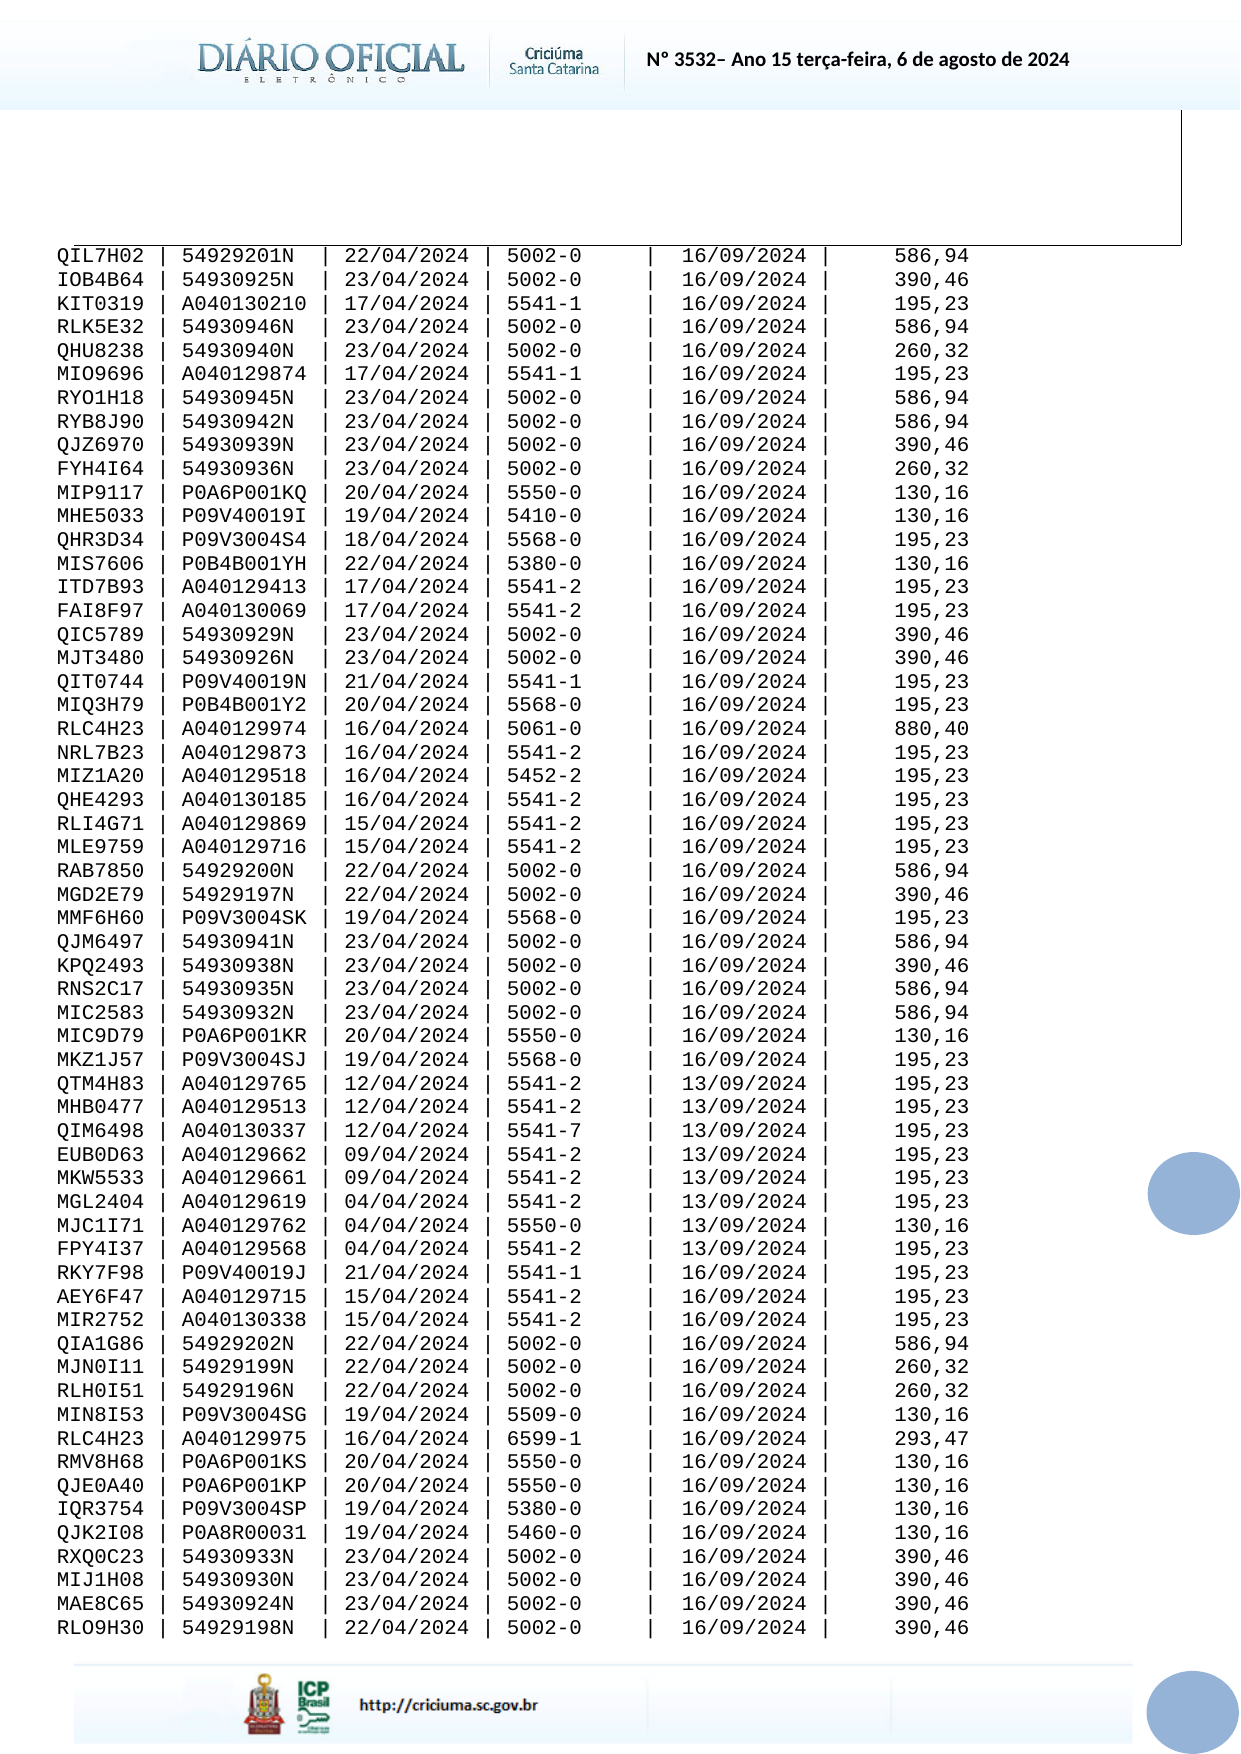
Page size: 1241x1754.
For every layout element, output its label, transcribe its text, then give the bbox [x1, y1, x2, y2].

text RMV8H68 | P0A6P001KS | 20/04/2024 | 5550-0 | 16/09/2024 | 130,16 [44, 1451, 1181, 1475]
text MGD2E79 | 54929197N | 22/04/2024 | 5002-0 | 16/09/2024 | 390,46 [44, 884, 1181, 907]
text KIT0319 | A040130210 | 17/04/2024 | 5541-1 | 16/09/2024 | 195,23 [44, 292, 1181, 316]
text QJK2I08 | P0A8R00031 | 19/04/2024 | 5460-0 | 16/09/2024 | 130,16 [44, 1522, 1181, 1546]
text MAE8C65 | 54930924N | 23/04/2024 | 5002-0 | 16/09/2024 | 390,46 [44, 1593, 1181, 1617]
text MMF6H60 | P09V3004SK | 19/04/2024 | 5568-0 | 16/09/2024 | 195,23 [44, 907, 1181, 931]
text EUB0D63 | A040129662 | 09/04/2024 | 5541-2 | 13/09/2024 | 195,23 [44, 1144, 1181, 1167]
text NRL7B23 | A040129873 | 16/04/2024 | 5541-2 | 16/09/2024 | 195,23 [44, 742, 1181, 765]
text MKZ1J57 | P09V3004SJ | 19/04/2024 | 5568-0 | 16/09/2024 | 195,23 [44, 1049, 1181, 1073]
text RYO1H18 | 54930945N | 23/04/2024 | 5002-0 | 16/09/2024 | 586,94 [44, 387, 1181, 411]
text MIJ1H08 | 54930930N | 23/04/2024 | 5002-0 | 16/09/2024 | 390,46 [44, 1569, 1181, 1593]
text RLH0I51 | 54929196N | 22/04/2024 | 5002-0 | 16/09/2024 | 260,32 [44, 1380, 1181, 1404]
text RKY7F98 | P09V40019J | 21/04/2024 | 5541-1 | 16/09/2024 | 195,23 [44, 1262, 1181, 1286]
text QJM6497 | 54930941N | 23/04/2024 | 5002-0 | 16/09/2024 | 586,94 [44, 931, 1181, 954]
text RYB8J90 | 54930942N | 23/04/2024 | 5002-0 | 16/09/2024 | 586,94 [44, 411, 1181, 434]
text MIR2752 | A040130338 | 15/04/2024 | 5541-2 | 16/09/2024 | 195,23 [44, 1309, 1181, 1333]
text FAI8F97 | A040130069 | 17/04/2024 | 5541-2 | 16/09/2024 | 195,23 [44, 600, 1181, 623]
text QIA1G86 | 54929202N | 22/04/2024 | 5002-0 | 16/09/2024 | 586,94 [44, 1333, 1181, 1357]
text QHE4293 | A040130185 | 16/04/2024 | 5541-2 | 16/09/2024 | 195,23 [44, 789, 1181, 813]
text RLK5E32 | 54930946N | 23/04/2024 | 5002-0 | 16/09/2024 | 586,94 [44, 316, 1181, 340]
text QIL7H02 | 54929201N | 22/04/2024 | 5002-0 | 16/09/2024 | 586,94 [44, 245, 1181, 269]
text MIZ1A20 | A040129518 | 16/04/2024 | 5452-2 | 16/09/2024 | 195,23 [44, 765, 1181, 789]
text RLC4H23 | A040129975 | 16/04/2024 | 6599-1 | 16/09/2024 | 293,47 [44, 1427, 1181, 1451]
text RLI4G71 | A040129869 | 15/04/2024 | 5541-2 | 16/09/2024 | 195,23 [44, 813, 1181, 836]
text MIS7606 | P0B4B001YH | 22/04/2024 | 5380-0 | 16/09/2024 | 130,16 [44, 553, 1181, 576]
text FPY4I37 | A040129568 | 04/04/2024 | 5541-2 | 13/09/2024 | 195,23 [44, 1238, 1181, 1262]
text QHU8238 | 54930940N | 23/04/2024 | 5002-0 | 16/09/2024 | 260,32 [44, 340, 1181, 363]
text MIN8I53 | P09V3004SG | 19/04/2024 | 5509-0 | 16/09/2024 | 130,16 [44, 1404, 1181, 1427]
text RNS2C17 | 54930935N | 23/04/2024 | 5002-0 | 16/09/2024 | 586,94 [44, 978, 1181, 1002]
text QTM4H83 | A040129765 | 12/04/2024 | 5541-2 | 13/09/2024 | 195,23 [44, 1073, 1181, 1096]
text MHE5033 | P09V40019I | 19/04/2024 | 5410-0 | 16/09/2024 | 130,16 [44, 505, 1181, 529]
text MLE9759 | A040129716 | 15/04/2024 | 5541-2 | 16/09/2024 | 195,23 [44, 836, 1181, 860]
text QHR3D34 | P09V3004S4 | 18/04/2024 | 5568-0 | 16/09/2024 | 195,23 [44, 529, 1181, 553]
text MIO9696 | A040129874 | 17/04/2024 | 5541-1 | 16/09/2024 | 195,23 [44, 363, 1181, 387]
text IQR3754 | P09V3004SP | 19/04/2024 | 5380-0 | 16/09/2024 | 130,16 [44, 1498, 1181, 1522]
text MJN0I11 | 54929199N | 22/04/2024 | 5002-0 | 16/09/2024 | 260,32 [44, 1357, 1181, 1380]
text QIC5789 | 54930929N | 23/04/2024 | 5002-0 | 16/09/2024 | 390,46 [44, 623, 1181, 647]
text RLO9H30 | 54929198N | 22/04/2024 | 5002-0 | 16/09/2024 | 390,46 [44, 1617, 1181, 1640]
text MKW5533 | A040129661 | 09/04/2024 | 5541-2 | 13/09/2024 | 195,23 [44, 1167, 1157, 1191]
text MJT3480 | 54930926N | 23/04/2024 | 5002-0 | 16/09/2024 | 390,46 [44, 647, 1181, 671]
text QIM6498 | A040130337 | 12/04/2024 | 5541-7 | 13/09/2024 | 195,23 [44, 1120, 1181, 1144]
text MGL2404 | A040129619 | 04/04/2024 | 5541-2 | 13/09/2024 | 195,23 [44, 1191, 1153, 1215]
text MHB0477 | A040129513 | 12/04/2024 | 5541-2 | 13/09/2024 | 195,23 [44, 1096, 1181, 1120]
text MIP9117 | P0A6P001KQ | 20/04/2024 | 5550-0 | 16/09/2024 | 130,16 [44, 482, 1181, 505]
text RXQ0C23 | 54930933N | 23/04/2024 | 5002-0 | 16/09/2024 | 390,46 [44, 1546, 1181, 1569]
text QIT0744 | P09V40019N | 21/04/2024 | 5541-1 | 16/09/2024 | 195,23 [44, 671, 1181, 694]
text RLC4H23 | A040129974 | 16/04/2024 | 5061-0 | 16/09/2024 | 880,40 [44, 718, 1181, 742]
text MJC1I71 | A040129762 | 04/04/2024 | 5550-0 | 13/09/2024 | 130,16 [44, 1215, 1181, 1238]
text FYH4I64 | 54930936N | 23/04/2024 | 5002-0 | 16/09/2024 | 260,32 [44, 458, 1181, 482]
text RAB7850 | 54929200N | 22/04/2024 | 5002-0 | 16/09/2024 | 586,94 [44, 860, 1181, 884]
text KPQ2493 | 54930938N | 23/04/2024 | 5002-0 | 16/09/2024 | 390,46 [44, 954, 1181, 978]
text QJE0A40 | P0A6P001KP | 20/04/2024 | 5550-0 | 16/09/2024 | 130,16 [44, 1475, 1181, 1498]
text MIC2583 | 54930932N | 23/04/2024 | 5002-0 | 16/09/2024 | 586,94 [44, 1002, 1181, 1026]
text QJZ6970 | 54930939N | 23/04/2024 | 5002-0 | 16/09/2024 | 390,46 [44, 434, 1181, 458]
text IOB4B64 | 54930925N | 23/04/2024 | 5002-0 | 16/09/2024 | 390,46 [44, 269, 1181, 292]
text MIC9D79 | P0A6P001KR | 20/04/2024 | 5550-0 | 16/09/2024 | 130,16 [44, 1026, 1181, 1049]
text ITD7B93 | A040129413 | 17/04/2024 | 5541-2 | 16/09/2024 | 195,23 [44, 576, 1181, 600]
text MIQ3H79 | P0B4B001Y2 | 20/04/2024 | 5568-0 | 16/09/2024 | 195,23 [44, 694, 1181, 718]
text AEY6F47 | A040129715 | 15/04/2024 | 5541-2 | 16/09/2024 | 195,23 [44, 1286, 1181, 1309]
